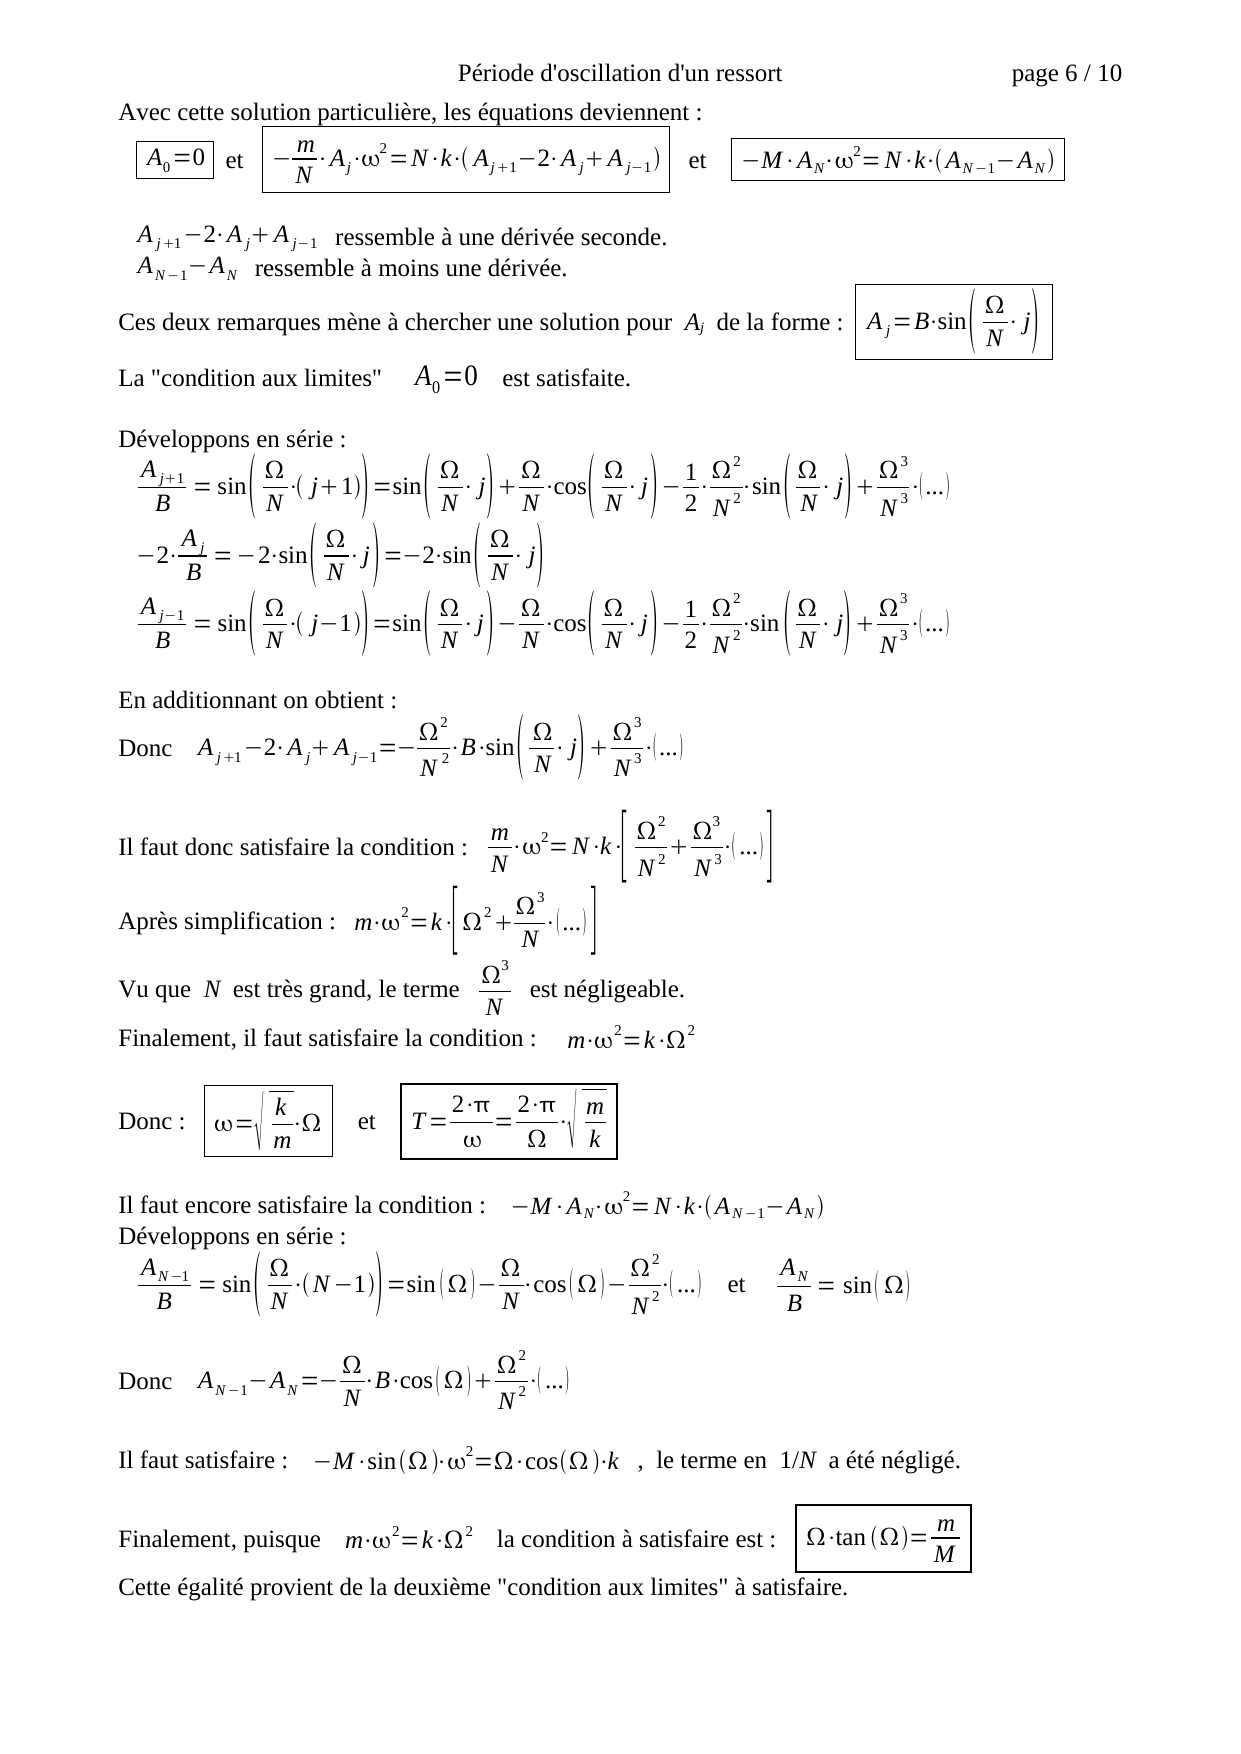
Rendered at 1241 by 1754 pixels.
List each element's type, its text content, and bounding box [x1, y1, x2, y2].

text Donc : et [118, 1083, 400, 1160]
text Finalement, puisque la condition à satisfaire est : [118, 1504, 795, 1573]
text Finalement, il faut satisfaire la condition : [118, 1021, 1152, 1055]
text Développons en série : [118, 1222, 1152, 1250]
text et et [263, 127, 669, 192]
text En additionnant on obtient : [118, 686, 1152, 713]
text Finalement, puisque la condition à satisfaire est : [797, 1506, 970, 1571]
text La "condition aux limites" est satisfaite. [118, 360, 1152, 397]
text ressemble à moins une dérivée. [118, 252, 1152, 283]
text Il faut encore satisfaire la condition : [118, 1188, 1152, 1222]
text et et [118, 126, 262, 193]
text Donc [118, 713, 1152, 782]
text Il faut satisfaire : , le terme en 1/N a été négligé. [118, 1443, 1152, 1476]
text Donc : et [618, 1083, 1152, 1160]
text Ces deux remarques mène à chercher une solution pour Aj de la forme : [118, 283, 1052, 360]
text Cette égalité provient de la deuxième "condition aux limites" à satisfaire. [118, 1573, 1152, 1601]
text Finalement, puisque la condition à satisfaire est : [972, 1504, 1152, 1573]
text [1053, 283, 1152, 360]
text Développons en série : [118, 425, 1152, 452]
text et et [670, 126, 1152, 193]
text Avec cette solution particulière, les équations deviennent : [118, 98, 1152, 126]
text Il faut donc satisfaire la condition : [118, 810, 1152, 885]
text et [118, 1250, 1152, 1319]
text Donc : et [402, 1085, 616, 1158]
text Après simplification : [118, 885, 1152, 956]
text ressemble à une dérivée seconde. [118, 221, 1152, 252]
text Donc [118, 1347, 1152, 1415]
text Vu que N est très grand, le termeest négligeable. [118, 956, 1152, 1021]
